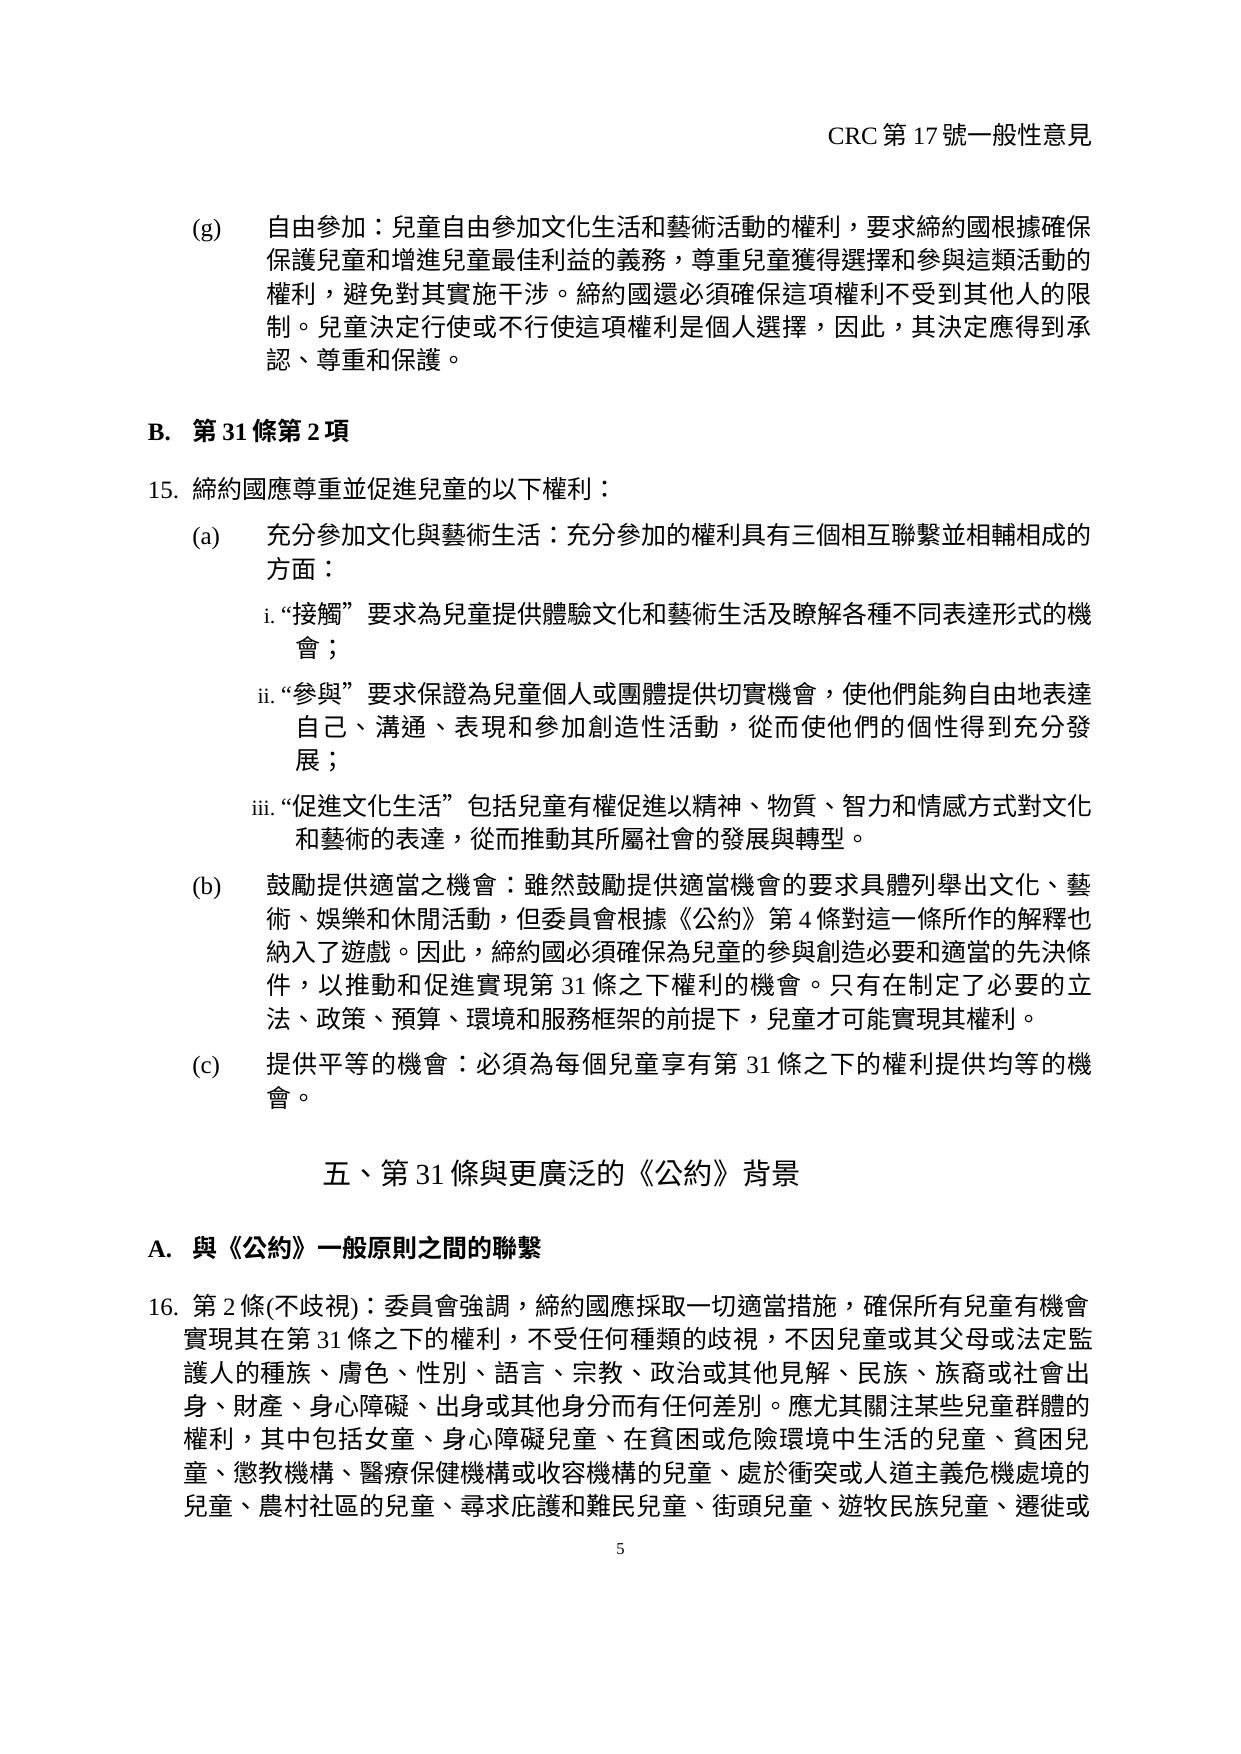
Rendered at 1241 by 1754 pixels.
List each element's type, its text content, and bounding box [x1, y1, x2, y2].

list 自由參加：兒童自由參加文化生活和藝術活動的權利，要求締約國根據確保保護兒童和增進兒童最佳利益的義務，尊重兒童獲得選擇和參與這類活動的權利，避免對其實施干涉。締約國還必須確保這項權利不受到其他人的限制。兒童決定行使或不行使這項權利是個人選擇，因此，其決定應得到承認、尊重和保護。 [192, 210, 1093, 376]
subtitle A. 與《公約》一般原則之間的聯繫 [148, 1231, 974, 1264]
list 充分參加文化與藝術生活：充分參加的權利具有三個相互聯繫並相輔相成的方面： [192, 518, 1093, 585]
subtitle 五、 第31條與更廣泛的《公約》背景 [148, 1151, 974, 1193]
subtitle B. 第31條第2項 [148, 414, 974, 447]
list “接觸”要求為兒童提供體驗文化和藝術生活及瞭解各種不同表達形式的機會； [281, 597, 1093, 664]
list 提供平等的機會：必須為每個兒童享有第31條之下的權利提供均等的機會。 [192, 1047, 1093, 1114]
list 鼓勵提供適當之機會：雖然鼓勵提供適當機會的要求具體列舉出文化、藝術、娛樂和休閒活動，但委員會根據《公約》第4條對這一條所作的解釋也納入了遊戲。因此，締約國必須確保為兒童的參與創造必要和適當的先決條件，以推動和促進實現第31條之下權利的機會。只有在制定了必要的立法、政策、預算、環境和服務框架的前提下，兒童才可能實現其權利。 [192, 868, 1093, 1035]
list 第2條(不歧視)：委員會強調，締約國應採取一切適當措施，確保所有兒童有機會實現其在第31條之下的權利，不受任何種類的歧視，不因兒童或其父母或法定監護人的種族、膚色、性別、語言、宗教、政治或其他見解、民族、族裔或社會出身、財產、身心障礙、出身或其他身分而有任何差別。應尤其關注某些兒童群體的權利，其中包括女童、身心障礙兒童、在貧困或危險環境中生活的兒童、貧困兒童、懲教機構、醫療保健機構或收容機構的兒童、處於衝突或人道主義危機處境的兒童、農村社區的兒童、尋求庇護和難民兒童、街頭兒童、遊牧民族兒童、遷徙或 [148, 1289, 1093, 1522]
list “促進文化生活”包括兒童有權促進以精神、物質、智力和情感方式對文化和藝術的表達，從而推動其所屬社會的發展與轉型。 [281, 789, 1093, 856]
list “參與”要求保證為兒童個人或團體提供切實機會，使他們能夠自由地表達自己、溝通、表現和參加創造性活動，從而使他們的個性得到充分發展； [281, 676, 1093, 776]
list 締約國應尊重並促進兒童的以下權利： [148, 472, 1093, 506]
